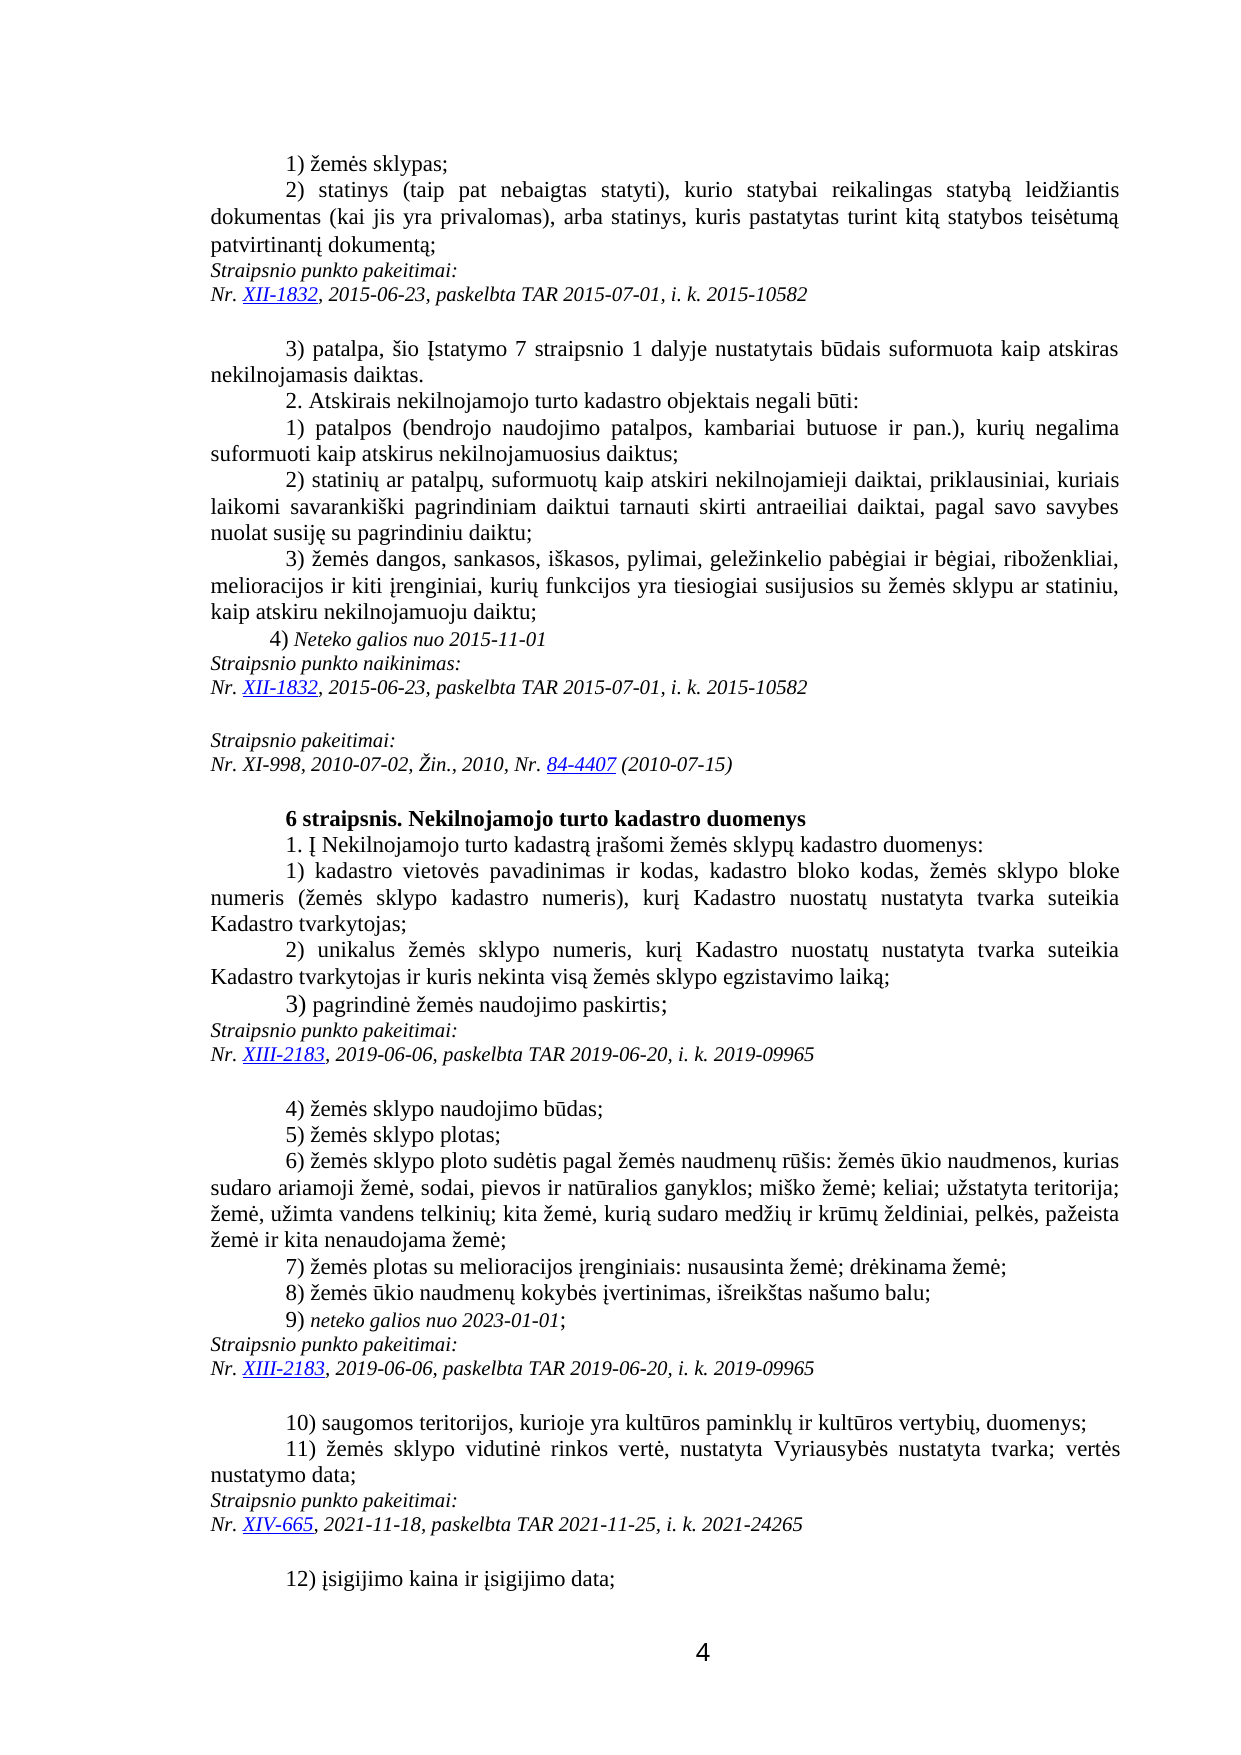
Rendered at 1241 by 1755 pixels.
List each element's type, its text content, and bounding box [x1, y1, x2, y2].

text Nr. XIII-2183, 2019-06-06, paskelbta TAR 2019-06-20, i. k. 2019-09965 [210, 1356, 1120, 1380]
text 11) žemės sklypo vidutinė rinkos vertė, nustatyta Vyriausybės nustatyta tvarka; vertės nustatymo data; [210, 1435, 1120, 1488]
text 1) žemės sklypas; [210, 150, 1120, 176]
text 1. Į Nekilnojamojo turto kadastrą įrašomi žemės sklypų kadastro duomenys: [210, 831, 1120, 857]
text 6 straipsnis. Nekilnojamojo turto kadastro duomenys [210, 805, 1120, 831]
text 2. Atskirais nekilnojamojo turto kadastro objektais negali būti: [210, 387, 1120, 414]
text Straipsnio punkto pakeitimai: [210, 258, 1120, 282]
text Straipsnio punkto pakeitimai: [210, 1018, 1120, 1042]
text 8) žemės ūkio naudmenų kokybės įvertinimas, išreikštas našumo balu; [210, 1279, 1120, 1306]
text 1) kadastro vietovės pavadinimas ir kodas, kadastro bloko kodas, žemės sklypo bloke numeris (žemės sklypo kadastro numeris), kurį Kadastro nuostatų nustatyta tvarka suteikia Kadastro tvarkytojas; [210, 857, 1120, 936]
text 10) saugomos teritorijos, kurioje yra kultūros paminklų ir kultūros vertybių, duomenys; [210, 1409, 1120, 1435]
text 5) žemės sklypo plotas; [210, 1121, 1120, 1147]
text Nr. XIV-665, 2021-11-18, paskelbta TAR 2021-11-25, i. k. 2021-24265 [210, 1512, 1120, 1536]
text Nr. XIII-2183, 2019-06-06, paskelbta TAR 2019-06-20, i. k. 2019-09965 [210, 1042, 1120, 1066]
text 4) žemės sklypo naudojimo būdas; [210, 1095, 1120, 1121]
text Straipsnio punkto pakeitimai: [210, 1332, 1120, 1356]
text 2) unikalus žemės sklypo numeris, kurį Kadastro nuostatų nustatyta tvarka suteikia Kadastro tvarkytojas ir kuris nekinta visą žemės sklypo egzistavimo laiką; [210, 936, 1120, 989]
text Nr. XI-998, 2010-07-02, Žin., 2010, Nr. 84-4407 (2010-07-15) [210, 752, 1120, 776]
text 3) žemės dangos, sankasos, iškasos, pylimai, geležinkelio pabėgiai ir bėgiai, riboženkliai, melioracijos ir kiti įrenginiai, kurių funkcijos yra tiesiogiai susijusios su žemės sklypu ar statiniu, kaip atskiru nekilnojamuoju daiktu; [210, 546, 1120, 624]
text 3) patalpa, šio Įstatymo 7 straipsnio 1 dalyje nustatytais būdais suformuota kaip atskiras nekilnojamasis daiktas. [210, 335, 1120, 387]
text 1) patalpos (bendrojo naudojimo patalpos, kambariai butuose ir pan.), kurių negalima suformuoti kaip atskirus nekilnojamuosius daiktus; [210, 414, 1120, 466]
text 9) neteko galios nuo 2023-01-01; [210, 1306, 1120, 1332]
text 4) Neteko galios nuo 2015-11-01 [210, 624, 1120, 651]
text Straipsnio pakeitimai: [210, 728, 1120, 752]
text Straipsnio punkto naikinimas: [210, 651, 1120, 675]
text 7) žemės plotas su melioracijos įrenginiais: nusausinta žemė; drėkinama žemė; [210, 1253, 1120, 1279]
text 3) pagrindinė žemės naudojimo paskirtis; [210, 989, 1120, 1018]
text Straipsnio punkto pakeitimai: [210, 1488, 1120, 1512]
text Nr. XII-1832, 2015-06-23, paskelbta TAR 2015-07-01, i. k. 2015-10582 [210, 282, 1120, 306]
text 12) įsigijimo kaina ir įsigijimo data; [210, 1565, 1120, 1591]
text 2) statinys (taip pat nebaigtas statyti), kurio statybai reikalingas statybą leidžiantis dokumentas (kai jis yra privalomas), arba statinys, kuris pastatytas turint kitą statybos teisėtumą patvirtinantį dokumentą; [210, 176, 1120, 258]
text 6) žemės sklypo ploto sudėtis pagal žemės naudmenų rūšis: žemės ūkio naudmenos, kurias sudaro ariamoji žemė, sodai, pievos ir natūralios ganyklos; miško žemė; keliai; užstatyta teritorija; žemė, užimta vandens telkinių; kita žemė, kurią sudaro medžių ir krūmų želdiniai, pelkės, pažeista žemė ir kita nenaudojama žemė; [210, 1147, 1120, 1253]
text Nr. XII-1832, 2015-06-23, paskelbta TAR 2015-07-01, i. k. 2015-10582 [210, 675, 1120, 699]
text 2) statinių ar patalpų, suformuotų kaip atskiri nekilnojamieji daiktai, priklausiniai, kuriais laikomi savarankiški pagrindiniam daiktui tarnauti skirti antraeiliai daiktai, pagal savo savybes nuolat susiję su pagrindiniu daiktu; [210, 466, 1120, 546]
